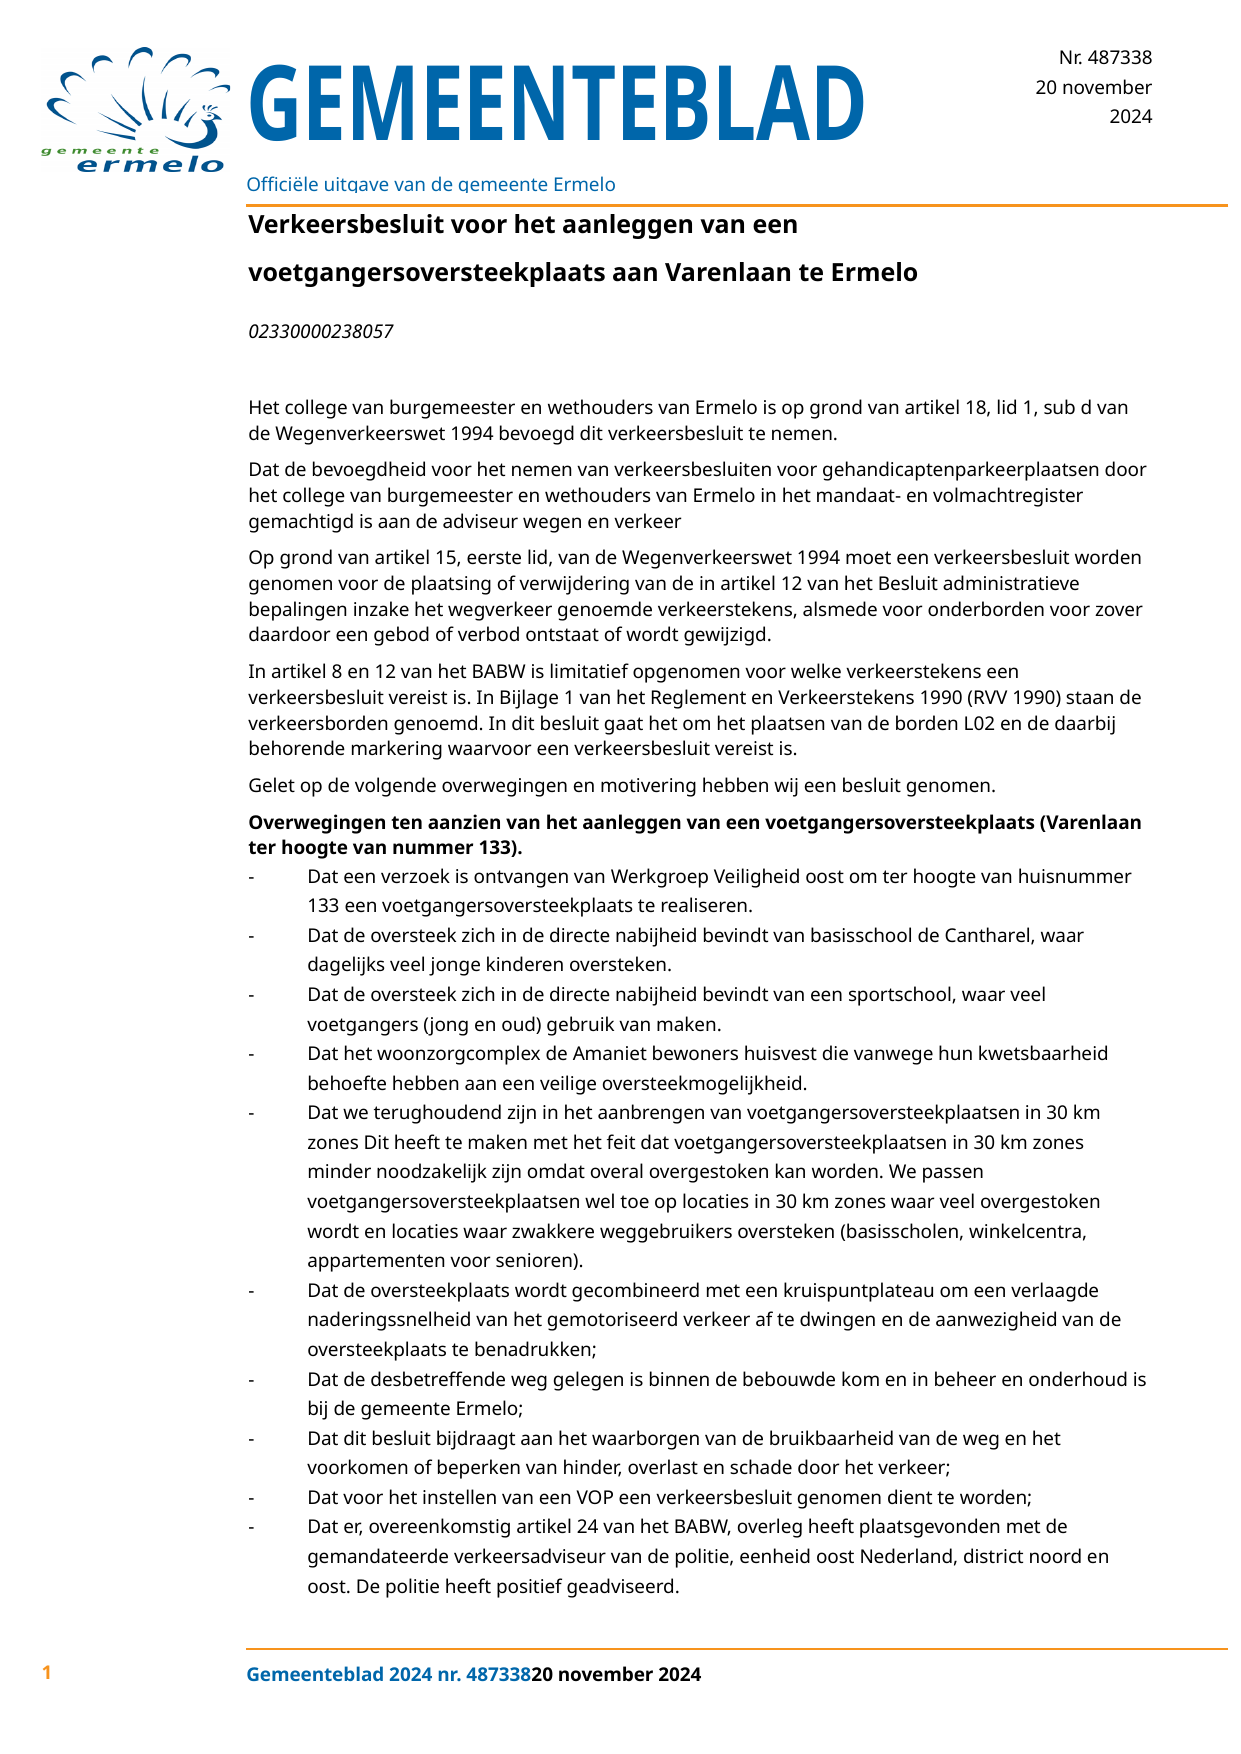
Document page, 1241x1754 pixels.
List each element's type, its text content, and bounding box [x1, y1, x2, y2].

text Gelet op de volgende overwegingen en motivering hebben wij een besluit genomen. [248, 772, 1152, 798]
list Dat we terughoudend zijn in het aanbrengen van voetgangersoversteekplaatsen in 30 km zones Dit heeft te maken met het feit dat voetgangersoversteekplaatsen in 30 km zones minder noodzakelijk zijn omdat overal overgestoken kan worden. We passen voetgangersoversteekplaatsen wel toe op locaties in 30 km zones waar veel overgestoken wordt en locaties waar zwakkere weggebruikers oversteken (basisscholen, winkelcentra, appartementen voor senioren). [248, 1099, 1152, 1273]
list Dat het woonzorgcomplex de Amaniet bewoners huisvest die vanwege hun kwetsbaarheid behoefte hebben aan een veilige oversteekmogelijkheid. [248, 1040, 1152, 1096]
list Dat voor het instellen van een VOP een verkeersbesluit genomen dient te worden; [248, 1484, 1152, 1510]
text Dat de bevoegdheid voor het nemen van verkeersbesluiten voor gehandicaptenparkeerplaatsen door het college van burgemeester en wethouders van Ermelo in het mandaat- en volmachtregister gemachtigd is aan de adviseur wegen en verkeer [248, 456, 1152, 533]
text Overwegingen ten aanzien van het aanleggen van een voetgangersoversteekplaats (Varenlaan ter hoogte van nummer 133). [248, 809, 1152, 860]
list Dat dit besluit bijdraagt aan het waarborgen van de bruikbaarheid van de weg en het voorkomen of beperken van hinder, overlast en schade door het verkeer; [248, 1425, 1152, 1480]
list Dat een verzoek is ontvangen van Werkgroep Veiligheid oost om ter hoogte van huisnummer 133 een voetgangersoversteekplaats te realiseren. [248, 863, 1152, 918]
list Dat de desbetreffende weg gelegen is binnen de bebouwde kom en in beheer en onderhoud is bij de gemeente Ermelo; [248, 1366, 1152, 1421]
picture [41, 47, 231, 172]
text Het college van burgemeester en wethouders van Ermelo is op grond van artikel 18, lid 1, sub d van de Wegenverkeerswet 1994 bevoegd dit verkeersbesluit te nemen. [248, 394, 1152, 445]
list Dat de oversteekplaats wordt gecombineerd met een kruispuntplateau om een verlaagde naderingssnelheid van het gemotoriseerd verkeer af te dwingen en de aanwezigheid van de oversteekplaats te benadrukken; [248, 1277, 1152, 1362]
text Verkeersbesluit voor het aanleggen van een voetgangersoversteekplaats aan Varenlaan te Ermelo [248, 207, 1152, 288]
text Op grond van artikel 15, eerste lid, van de Wegenverkeerswet 1994 moet een verkeersbesluit worden genomen voor de plaatsing of verwijdering van de in artikel 12 van het Besluit administratieve bepalingen inzake het wegverkeer genoemde verkeerstekens, alsmede voor onderborden voor zover daardoor een gebod of verbod ontstaat of wordt gewijzigd. [248, 544, 1152, 647]
text In artikel 8 en 12 van het BABW is limitatief opgenomen voor welke verkeerstekens een verkeersbesluit vereist is. In Bijlage 1 van het Reglement en Verkeerstekens 1990 (RVV 1990) staan de verkeersborden genoemd. In dit besluit gaat het om het plaatsen van de borden L02 en de daarbij behorende markering waarvoor een verkeersbesluit vereist is. [248, 658, 1152, 761]
list Dat de oversteek zich in de directe nabijheid bevindt van basisschool de Cantharel, waar dagelijks veel jonge kinderen oversteken. [248, 922, 1152, 977]
text 02330000238057 [248, 318, 1152, 344]
list Dat de oversteek zich in de directe nabijheid bevindt van een sportschool, waar veel voetgangers (jong en oud) gebruik van maken. [248, 981, 1152, 1037]
list Dat er, overeenkomstig artikel 24 van het BABW, overleg heeft plaatsgevonden met de gemandateerde verkeersadviseur van de politie, eenheid oost Nederland, district noord en oost. De politie heeft positief geadviseerd. [248, 1514, 1152, 1599]
